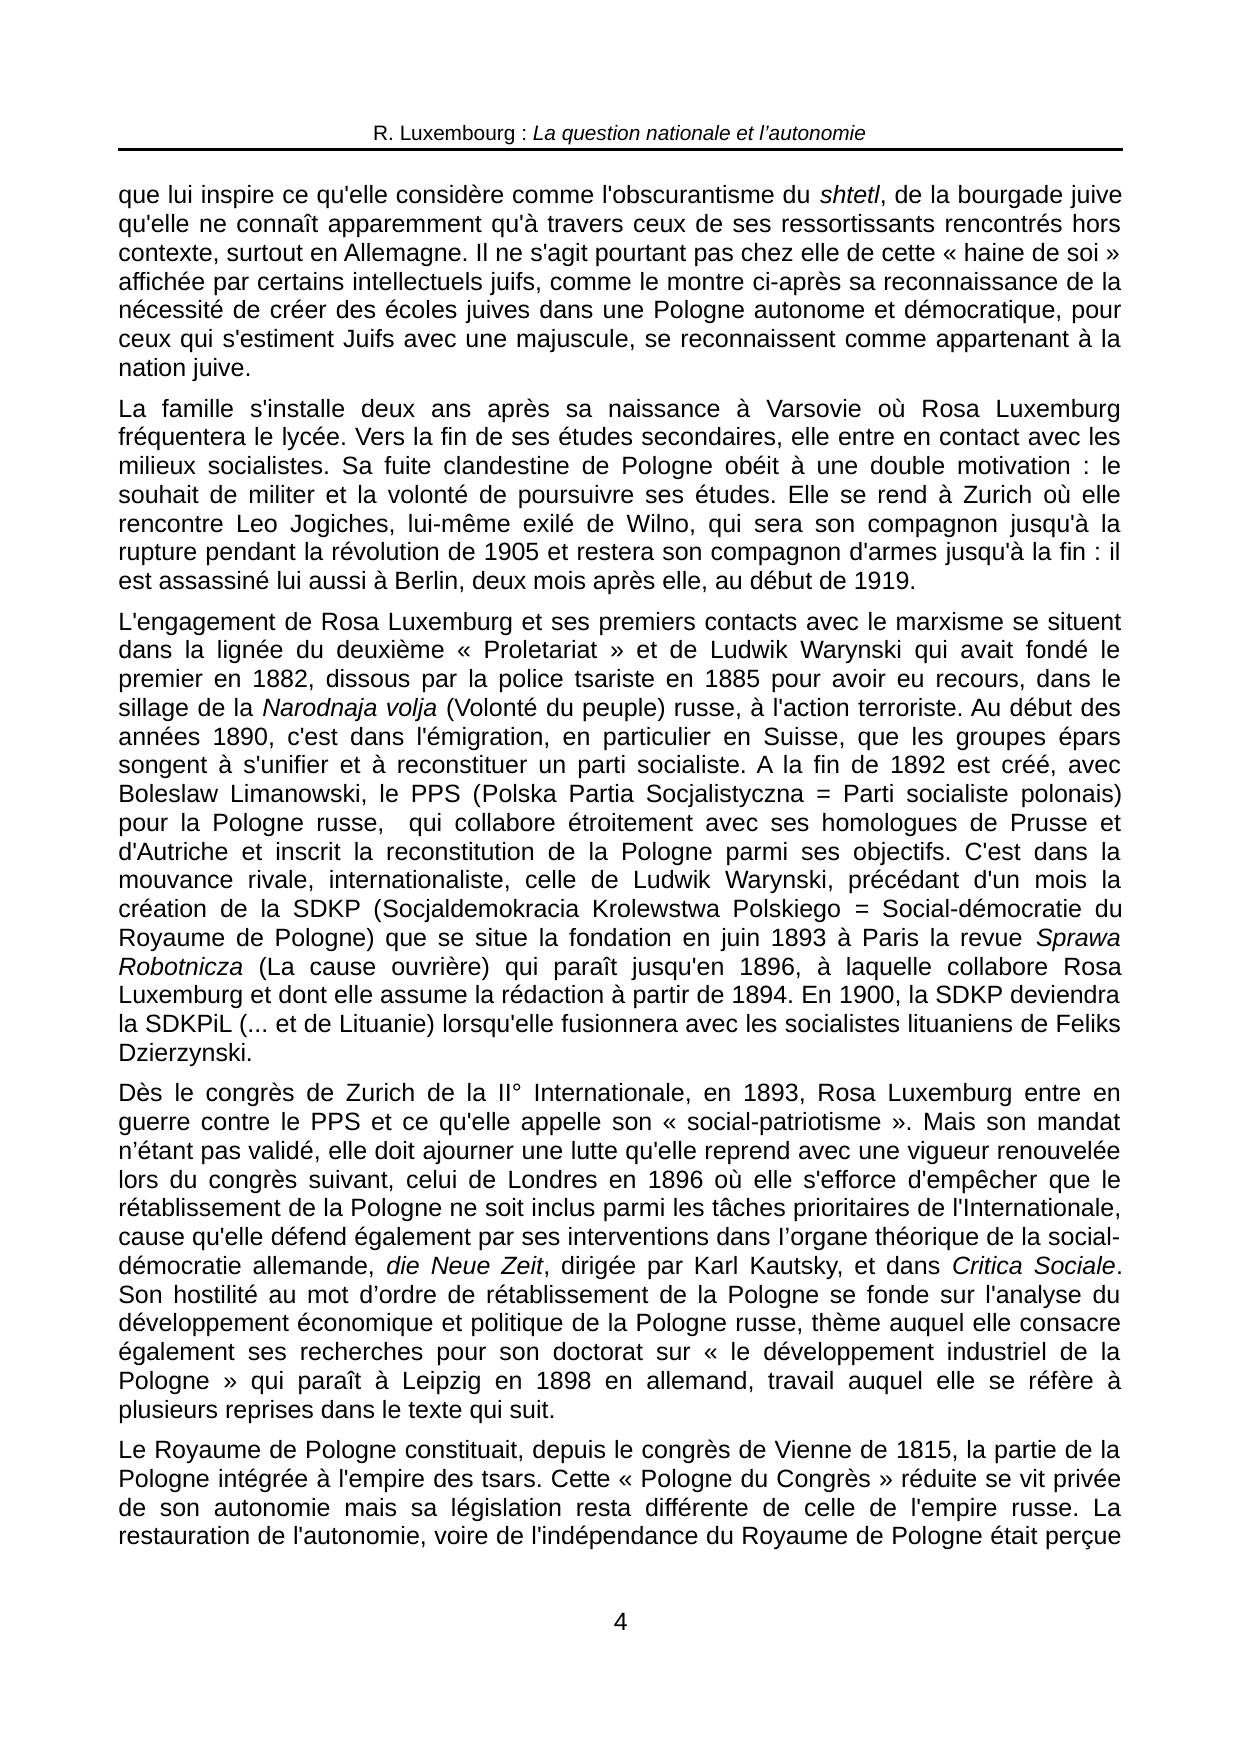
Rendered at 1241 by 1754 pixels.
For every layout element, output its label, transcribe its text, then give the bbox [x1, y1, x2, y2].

text L'engagement de Rosa Luxemburg et ses premiers contacts avec le marxisme se situent dans la lignée du deuxième « Proletariat » et de Ludwik Warynski qui avait fondé le premier en 1882, dissous par la police tsariste en 1885 pour avoir eu recours, dans le sillage de la Narodnaja volja (Volonté du peuple) russe, à l'action terroriste. Au début des années 1890, c'est dans l'émigration, en particulier en Suisse, que les groupes épars songent à s'unifier et à reconstituer un parti socialiste. A la fin de 1892 est créé, avec Boleslaw Limanowski, le PPS (Polska Partia Socjalistyczna = Parti socialiste polonais) pour la Pologne russe, qui collabore étroitement avec ses homologues de Prusse et d'Autriche et inscrit la reconstitution de la Pologne parmi ses objectifs. C'est dans la mouvance rivale, internationaliste, celle de Ludwik Warynski, précédant d'un mois la création de la SDKP (Socjaldemokracia Krolewstwa Polskiego = Social-démocratie du Royaume de Pologne) que se situe la fondation en juin 1893 à Paris la revue Sprawa Robotnicza (La cause ouvrière) qui paraît jusqu'en 1896, à laquelle collabore Rosa Luxemburg et dont elle assume la rédaction à partir de 1894. En 1900, la SDKP deviendra la SDKPiL (... et de Lituanie) lorsqu'elle fusionnera avec les socialistes lituaniens de Feliks Dzierzynski. [118, 607, 1123, 1067]
text que lui inspire ce qu'elle considère comme l'obscurantisme du shtetl, de la bourgade juive qu'elle ne connaît apparemment qu'à travers ceux de ses ressortissants rencontrés hors contexte, surtout en Allemagne. Il ne s'agit pourtant pas chez elle de cette « haine de soi » affichée par certains intellectuels juifs, comme le montre ci-après sa reconnaissance de la nécessité de créer des écoles juives dans une Pologne autonome et démocratique, pour ceux qui s'estiment Juifs avec une majuscule, se reconnaissent comme appartenant à la nation juive. [118, 181, 1123, 382]
text Le Royaume de Pologne constituait, depuis le congrès de Vienne de 1815, la partie de la Pologne intégrée à l'empire des tsars. Cette « Pologne du Congrès » réduite se vit privée de son autonomie mais sa législation resta différente de celle de l'empire russe. La restauration de l'autonomie, voire de l'indépendance du Royaume de Pologne était perçue [118, 1435, 1123, 1550]
text Dès le congrès de Zurich de la II° Internationale, en 1893, Rosa Luxemburg entre en guerre contre le PPS et ce qu'elle appelle son « social-patriotisme ». Mais son mandat n’étant pas validé, elle doit ajourner une lutte qu'elle reprend avec une vigueur renouvelée lors du congrès suivant, celui de Londres en 1896 où elle s'efforce d'empêcher que le rétablissement de la Pologne ne soit inclus parmi les tâches prioritaires de l'Internationale, cause qu'elle défend également par ses interventions dans I’organe théorique de la social-démocratie allemande, die Neue Zeit, dirigée par Karl Kautsky, et dans Critica Sociale. Son hostilité au mot d’ordre de rétablissement de la Pologne se fonde sur l'analyse du développement économique et politique de la Pologne russe, thème auquel elle consacre également ses recherches pour son doctorat sur « le développement industriel de la Pologne » qui paraît à Leipzig en 1898 en allemand, travail auquel elle se réfère à plusieurs reprises dans le texte qui suit. [118, 1078, 1123, 1423]
text La famille s'installe deux ans après sa naissance à Varsovie où Rosa Luxemburg fréquentera le lycée. Vers la fin de ses études secondaires, elle entre en contact avec les milieux socialistes. Sa fuite clandestine de Pologne obéit à une double motivation : le souhait de militer et la volonté de poursuivre ses études. Elle se rend à Zurich où elle rencontre Leo Jogiches, lui-même exilé de Wilno, qui sera son compagnon jusqu'à la rupture pendant la révolution de 1905 et restera son compagnon d'armes jusqu'à la fin : il est assassiné lui aussi à Berlin, deux mois après elle, au début de 1919. [118, 393, 1123, 595]
